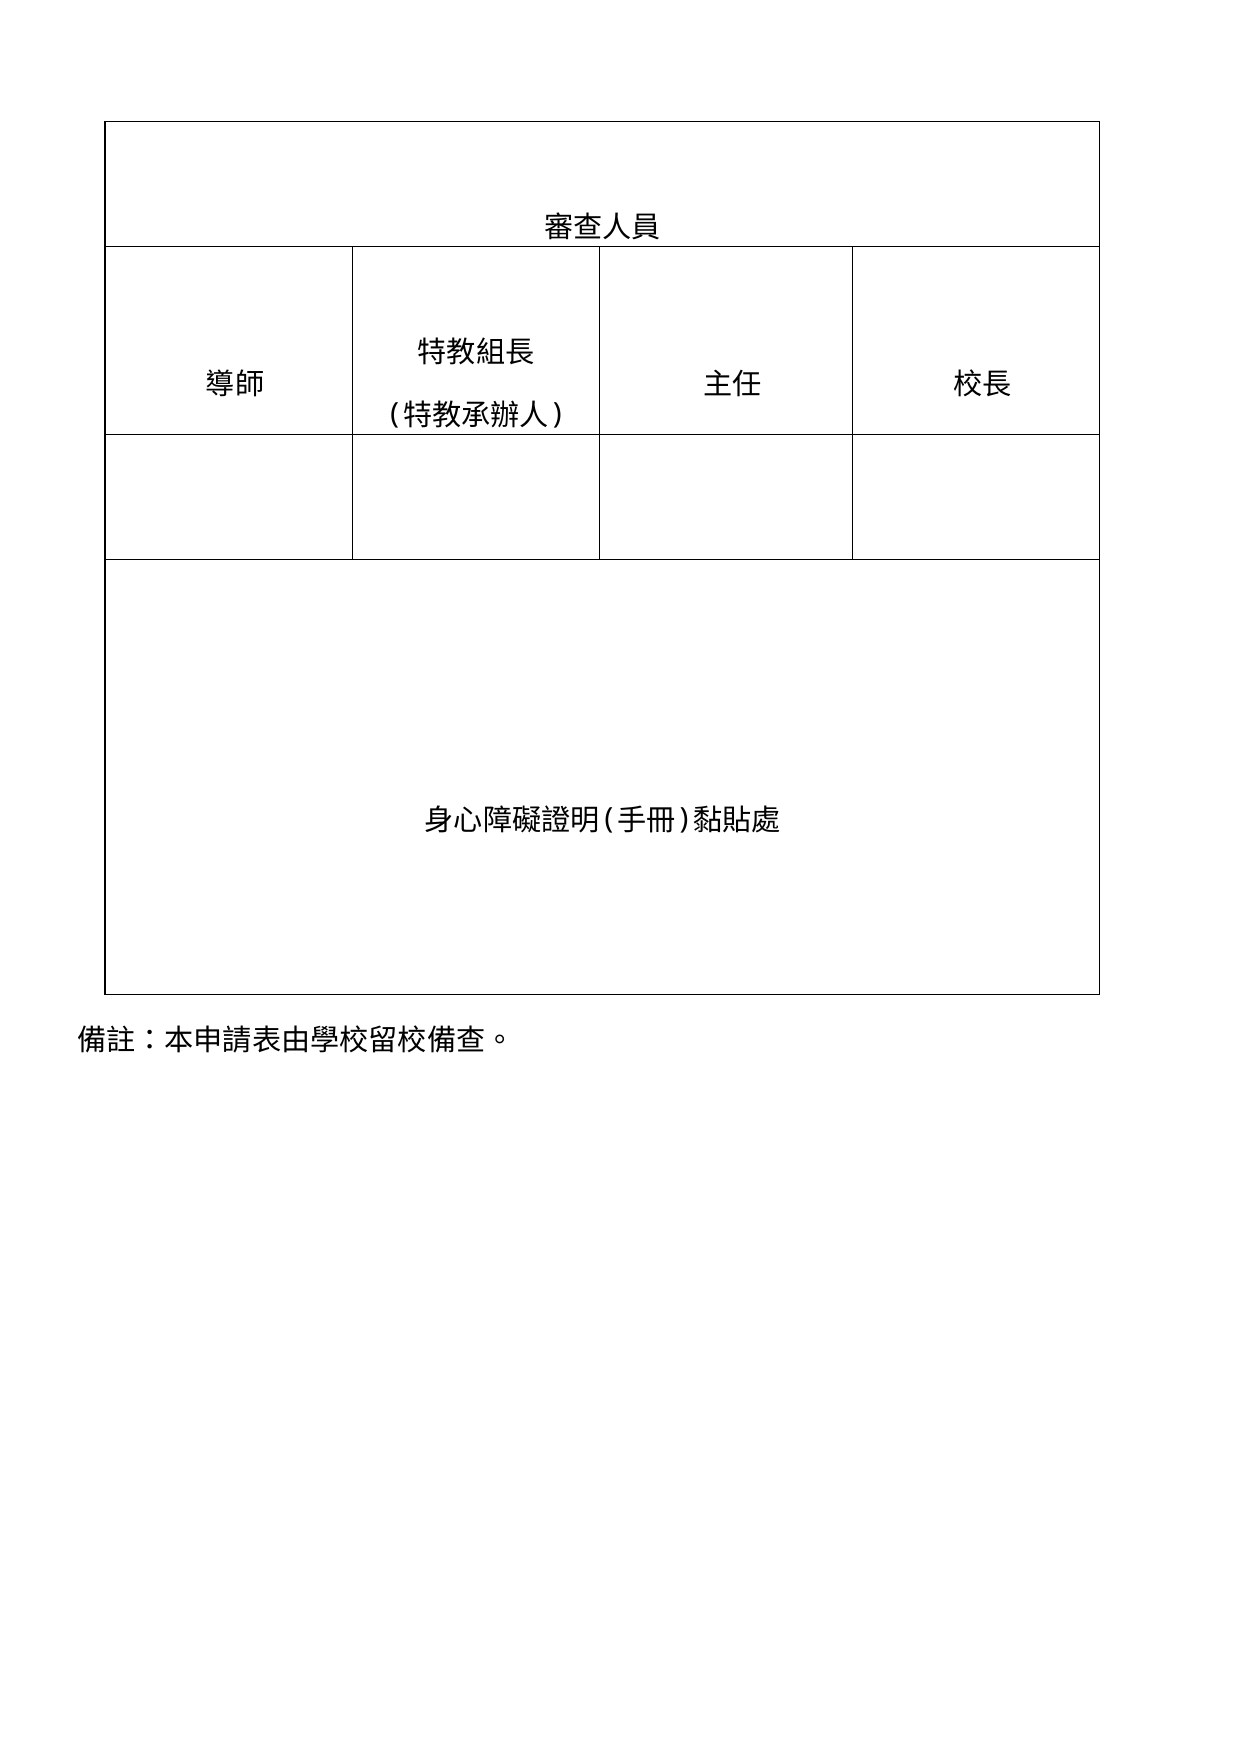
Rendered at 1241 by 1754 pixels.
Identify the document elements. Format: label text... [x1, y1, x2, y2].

table_cell 特教組長 (特教承辦人) [353, 247, 599, 433]
table_cell 審查人員 [106, 122, 1099, 246]
table_cell 導師 [106, 247, 352, 433]
table_cell [353, 435, 599, 558]
table_cell 校長 [853, 247, 1099, 433]
table_cell 身心障礙證明(手冊)黏貼處 [106, 560, 1099, 994]
table_cell [600, 435, 852, 558]
text 備註：本申請表由學校留校備查。 [77, 996, 1134, 1058]
table_cell 主任 [600, 247, 852, 433]
table_cell [106, 435, 352, 558]
table_cell [853, 435, 1099, 558]
